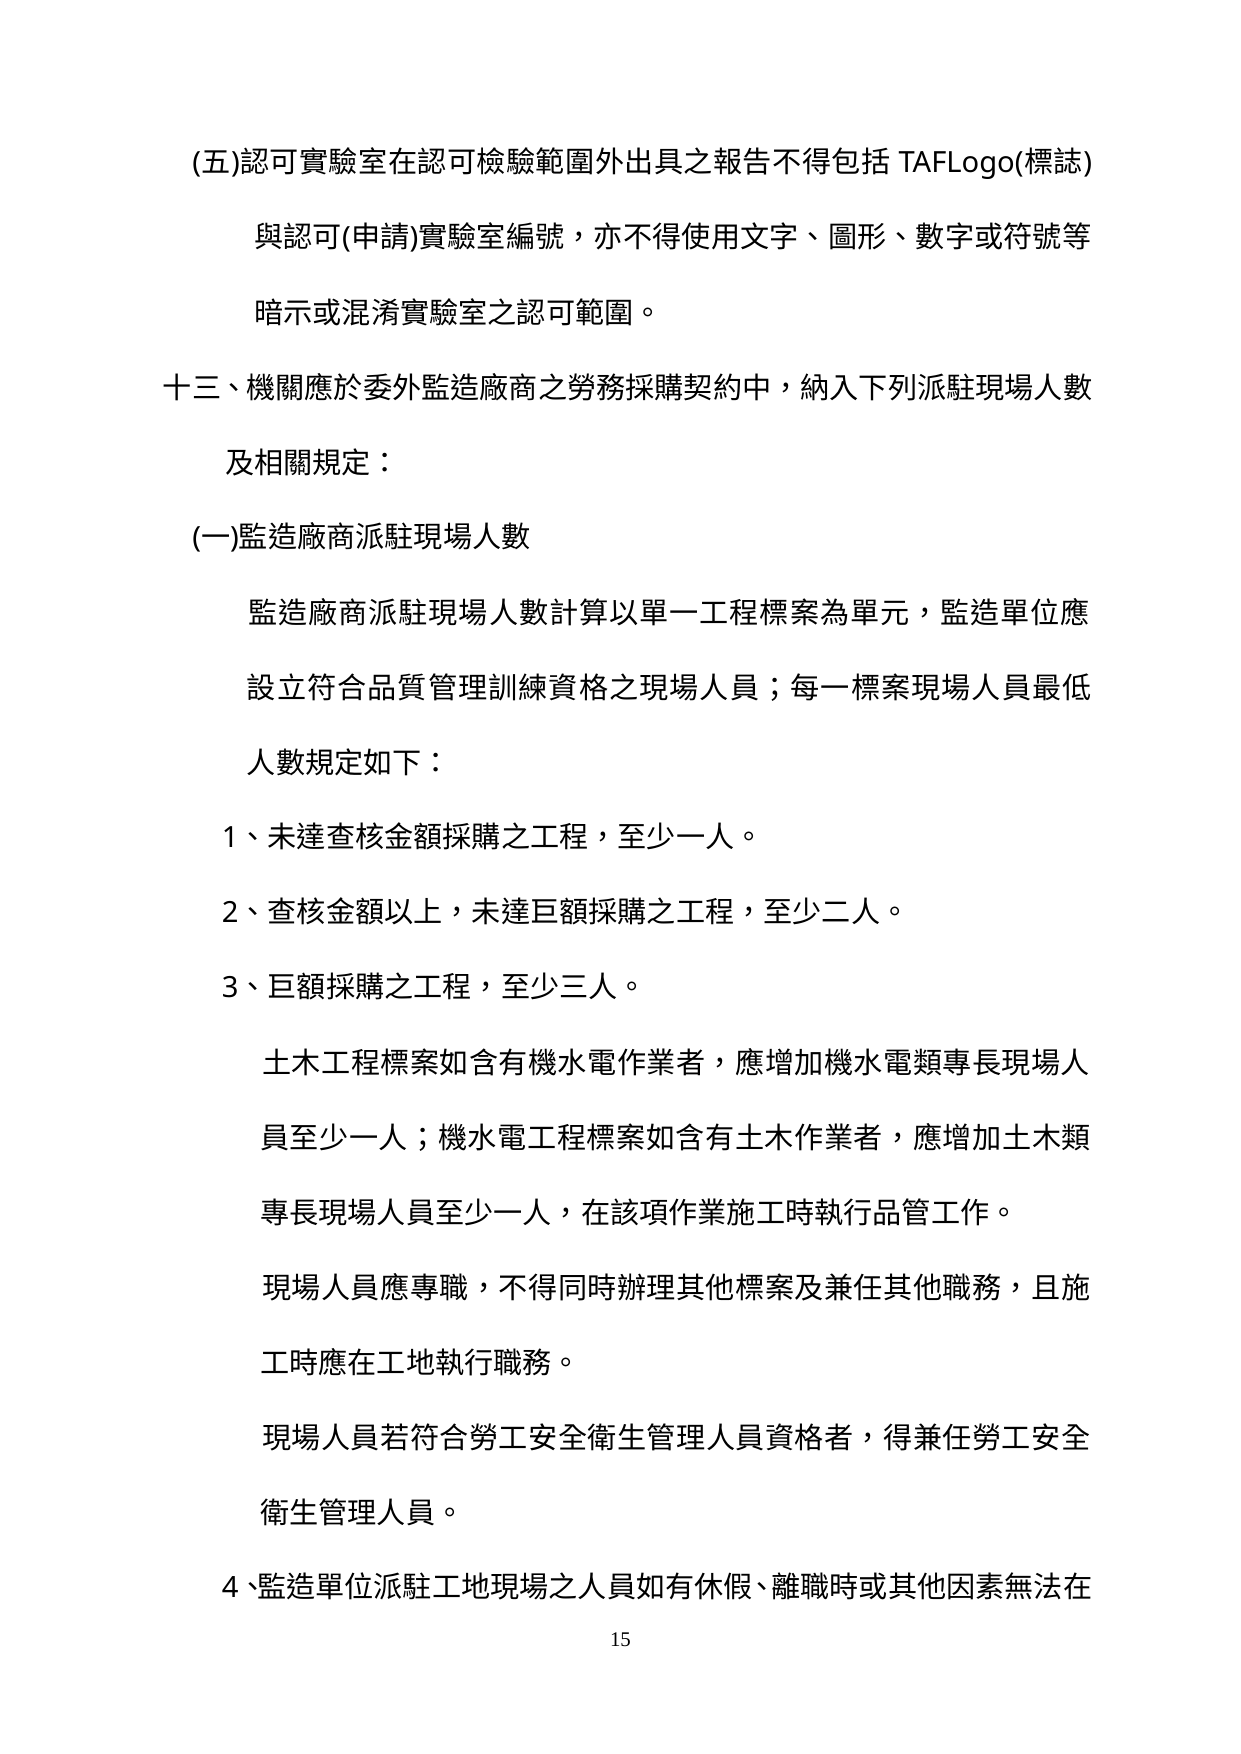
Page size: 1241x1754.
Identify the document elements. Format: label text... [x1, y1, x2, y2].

text 4、監造單位派駐工地現場之人員如有休假、離職時或其他因素無法在 [222, 1548, 1092, 1623]
text 十三、機關應於委外監造廠商之勞務採購契約中，納入下列派駐現場人數及相關規定： [163, 348, 1092, 498]
text (五)認可實驗室在認可檢驗範圍外出具之報告不得包括 TAFLogo(標誌)與認可(申請)實驗室編號，亦不得使用文字、圖形、數字或符號等暗示或混淆實驗室之認可範圍。 [192, 123, 1092, 348]
text 現場人員應專職，不得同時辦理其他標案及兼任其他職務，且施工時應在工地執行職務。 [260, 1248, 1092, 1398]
text 3、巨額採購之工程，至少三人。 [222, 948, 1092, 1023]
text (一)監造廠商派駐現場人數 [192, 498, 1092, 573]
text 1、未達查核金額採購之工程，至少一人。 [222, 798, 1092, 873]
text 土木工程標案如含有機水電作業者，應增加機水電類專長現場人員至少一人；機水電工程標案如含有土木作業者，應增加土木類專長現場人員至少一人，在該項作業施工時執行品管工作。 [260, 1023, 1092, 1248]
text 2、查核金額以上，未達巨額採購之工程，至少二人。 [222, 873, 1092, 948]
text 現場人員若符合勞工安全衛生管理人員資格者，得兼任勞工安全衛生管理人員。 [260, 1398, 1092, 1548]
text 監造廠商派駐現場人數計算以單一工程標案為單元，監造單位應設立符合品質管理訓練資格之現場人員；每一標案現場人員最低人數規定如下： [247, 573, 1092, 798]
